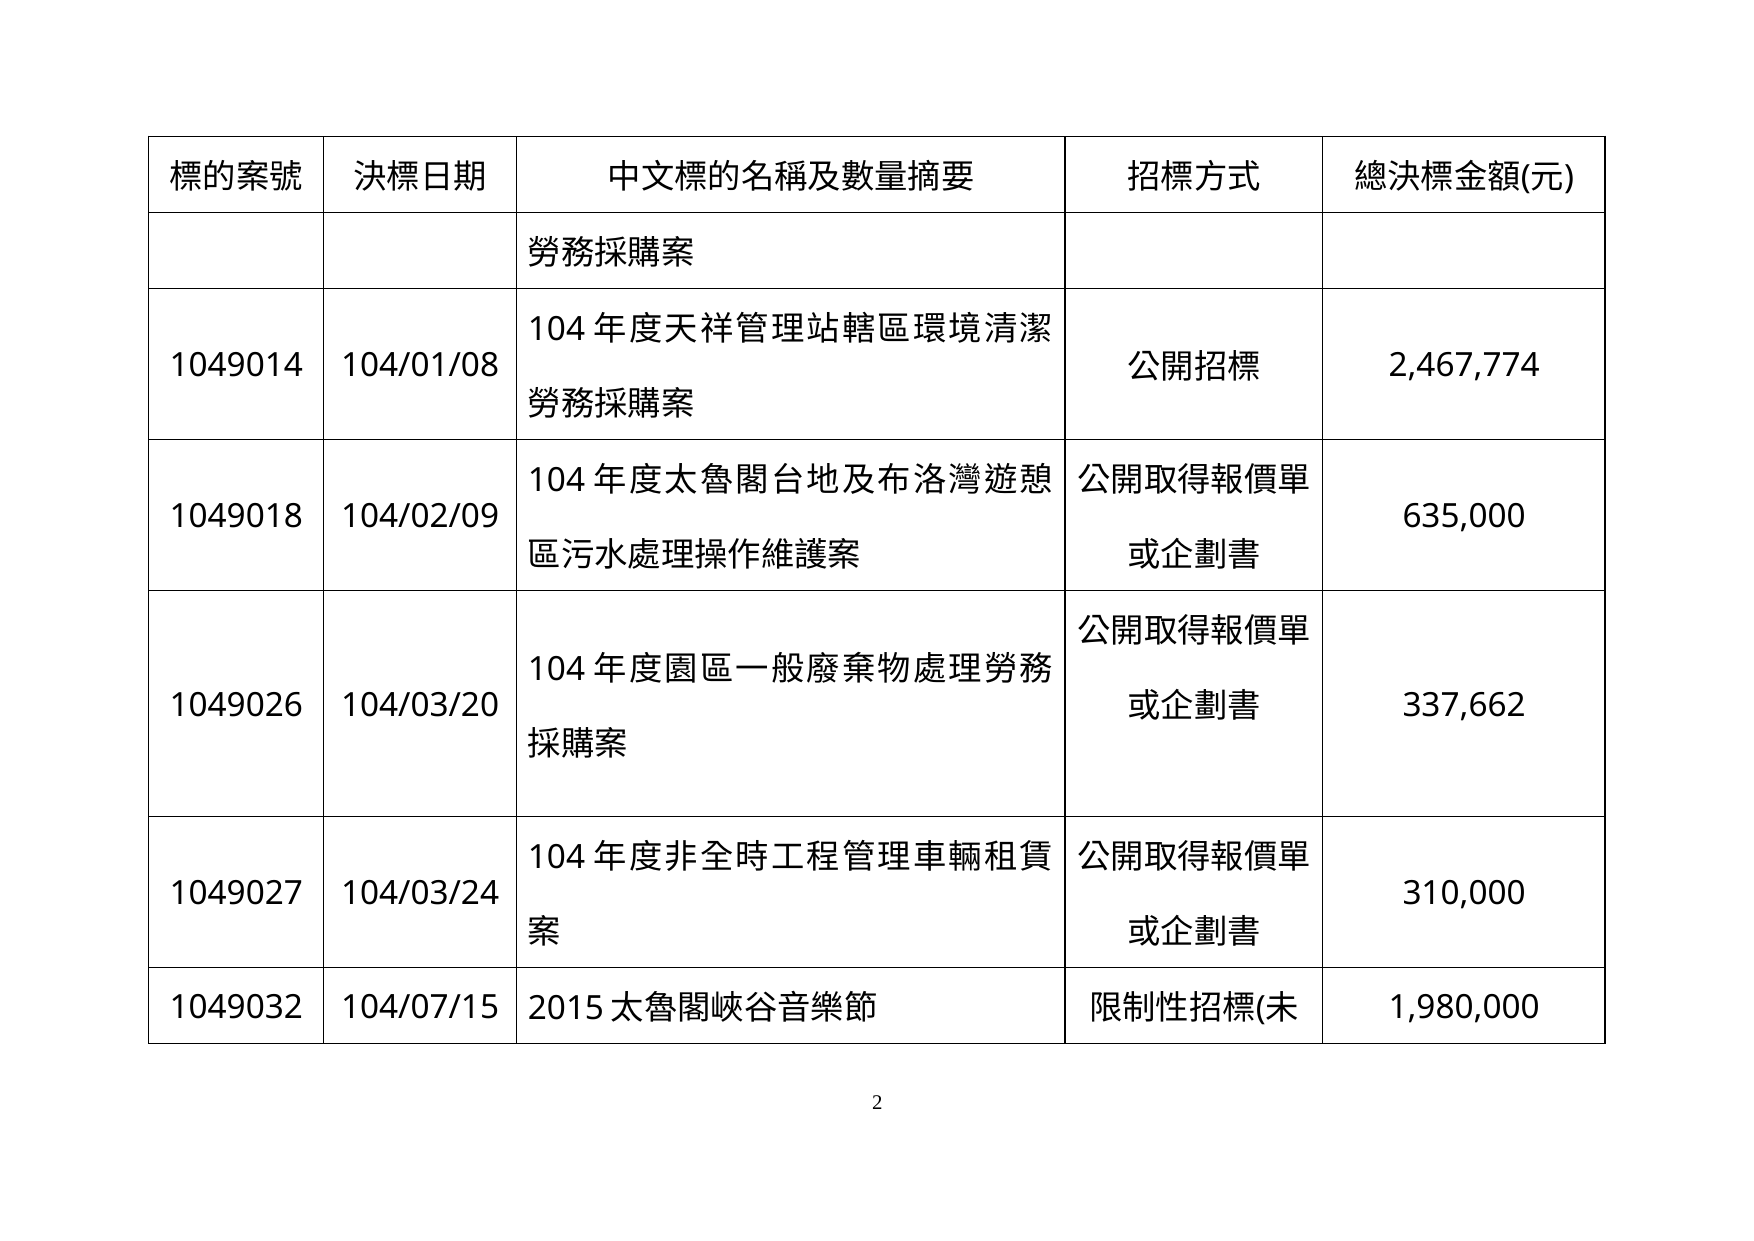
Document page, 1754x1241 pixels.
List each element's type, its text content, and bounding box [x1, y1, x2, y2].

table_cell 310,000 [1323, 817, 1604, 967]
table_cell 104年度園區一般廢棄物處理勞務採購案 [517, 591, 1064, 816]
table_cell 104/03/24 [324, 817, 516, 967]
table_header 決標日期 [324, 137, 516, 212]
table_cell 公開取得報價單或企劃書 [1066, 817, 1322, 967]
table_cell 1049032 [149, 968, 323, 1043]
table_cell 公開取得報價單或企劃書 [1066, 591, 1322, 816]
table_cell 104年度天祥管理站轄區環境清潔勞務採購案 [517, 289, 1064, 439]
table_cell 104/07/15 [324, 968, 516, 1043]
table_cell 1049027 [149, 817, 323, 967]
table_cell 1,980,000 [1323, 968, 1604, 1043]
table_header 總決標金額(元) [1323, 137, 1604, 212]
table_cell 635,000 [1323, 440, 1604, 590]
table_cell 104/03/20 [324, 591, 516, 816]
table_cell 104/01/08 [324, 289, 516, 439]
table_cell [324, 213, 516, 288]
table_header 標的案號 [149, 137, 323, 212]
table_cell 勞務採購案 [517, 213, 1064, 288]
table_cell [1066, 213, 1322, 288]
table_cell 1049018 [149, 440, 323, 590]
table_cell 104年度非全時工程管理車輛租賃案 [517, 817, 1064, 967]
table_cell 公開取得報價單或企劃書 [1066, 440, 1322, 590]
table_cell 2,467,774 [1323, 289, 1604, 439]
table_cell 1049026 [149, 591, 323, 816]
table_cell 2015太魯閣峽谷音樂節 [517, 968, 1064, 1043]
table_cell [1323, 213, 1604, 288]
table_cell 限制性招標(未 [1066, 968, 1322, 1043]
table_cell 337,662 [1323, 591, 1604, 816]
table_cell 公開招標 [1066, 289, 1322, 439]
table_header 招標方式 [1066, 137, 1322, 212]
table_cell [149, 213, 323, 288]
table_cell 104/02/09 [324, 440, 516, 590]
table_cell 104年度太魯閣台地及布洛灣遊憩區污水處理操作維護案 [517, 440, 1064, 590]
table_header 中文標的名稱及數量摘要 [517, 137, 1064, 212]
table_cell 1049014 [149, 289, 323, 439]
